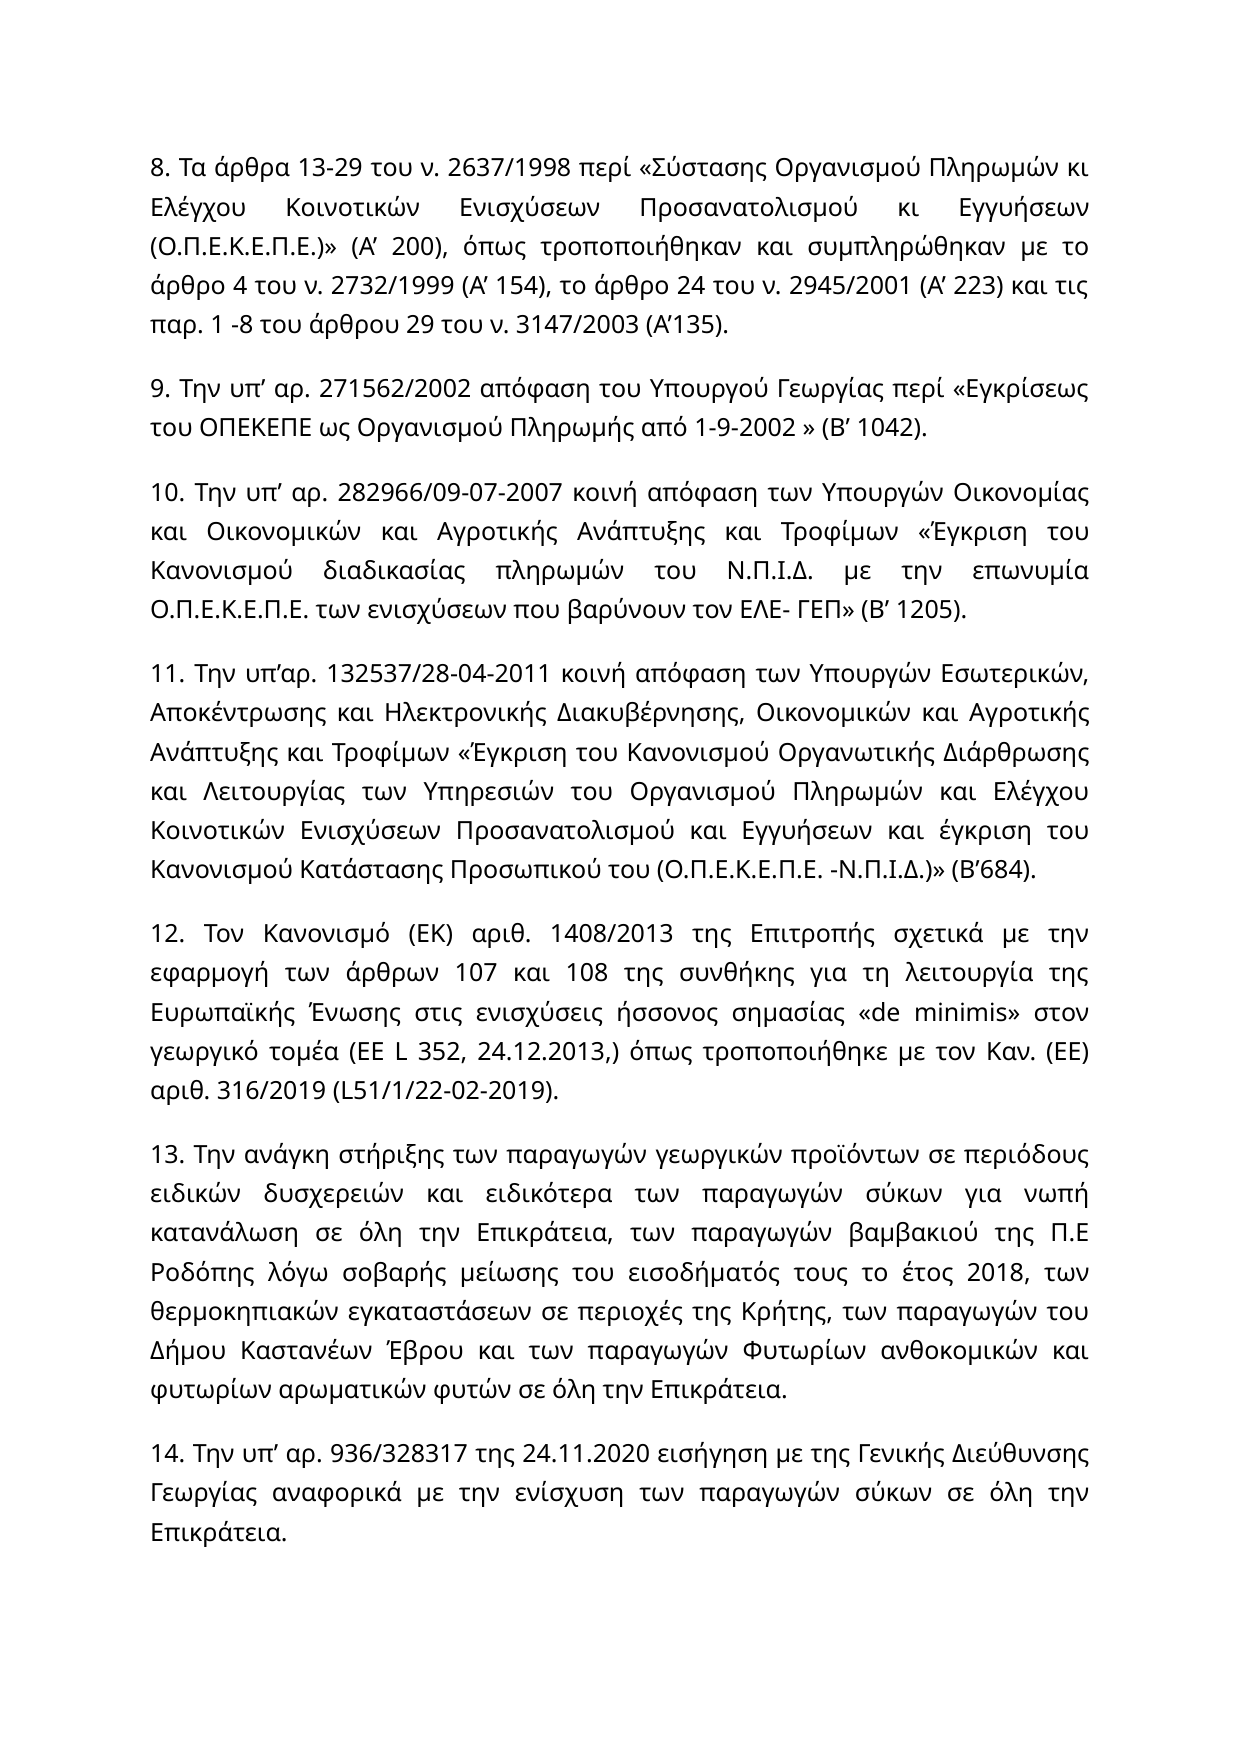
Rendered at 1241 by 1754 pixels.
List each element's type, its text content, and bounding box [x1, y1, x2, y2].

text 8. Τα άρθρα 13-29 του ν. 2637/1998 περί «Σύστασης Οργανισμού Πληρωμών κι Ελέγχου Κοινοτικών Ενισχύσεων Προσανατολισμού κι Εγγυήσεων (Ο.Π.Ε.Κ.Ε.Π.Ε.)» (Α’ 200), όπως τροποποιήθηκαν και συμπληρώθηκαν με το άρθρο 4 του ν. 2732/1999 (Α’ 154), το άρθρο 24 του ν. 2945/2001 (Α’ 223) και τις παρ. 1 -8 του άρθρου 29 του ν. 3147/2003 (Α’135). [150, 150, 1090, 341]
text 10. Την υπ’ αρ. 282966/09-07-2007 κοινή απόφαση των Υπουργών Οικονομίας και Οικονομικών και Αγροτικής Ανάπτυξης και Τροφίμων «Έγκριση του Κανονισμού διαδικασίας πληρωμών του Ν.Π.Ι.Δ. με την επωνυμία Ο.Π.Ε.Κ.Ε.Π.Ε. των ενισχύσεων που βαρύνουν τον ΕΛΕ- ΓΕΠ» (Β’ 1205). [150, 474, 1090, 626]
text 13. Την ανάγκη στήριξης των παραγωγών γεωργικών προϊόντων σε περιόδους ειδικών δυσχερειών και ειδικότερα των παραγωγών σύκων για νωπή κατανάλωση σε όλη την Επικράτεια, των παραγωγών βαμβακιού της Π.Ε Ροδόπης λόγω σοβαρής μείωσης του εισοδήματός τους το έτος 2018, των θερμοκηπιακών εγκαταστάσεων σε περιοχές της Κρήτης, των παραγωγών του Δήμου Καστανέων Έβρου και των παραγωγών Φυτωρίων ανθοκομικών και φυτωρίων αρωματικών φυτών σε όλη την Επικράτεια. [150, 1137, 1090, 1406]
text 12. Τον Κανονισμό (ΕΚ) αριθ. 1408/2013 της Επιτροπής σχετικά με την εφαρμογή των άρθρων 107 και 108 της συνθήκης για τη λειτουργία της Ευρωπαϊκής Ένωσης στις ενισχύσεις ήσσονος σημασίας «de minimis» στον γεωργικό τομέα (ΕΕ L 352, 24.12.2013,) όπως τροποποιήθηκε με τον Καν. (ΕΕ) αριθ. 316/2019 (L51/1/22-02-2019). [150, 916, 1090, 1107]
text 11. Την υπ’αρ. 132537/28-04-2011 κοινή απόφαση των Υπουργών Εσωτερικών, Αποκέντρωσης και Ηλεκτρονικής Διακυβέρνησης, Οικονομικών και Αγροτικής Ανάπτυξης και Τροφίμων «Έγκριση του Κανονισμού Οργανωτικής Διάρθρωσης και Λειτουργίας των Υπηρεσιών του Οργανισμού Πληρωμών και Ελέγχου Κοινοτικών Ενισχύσεων Προσανατολισμού και Εγγυήσεων και έγκριση του Κανονισμού Κατάστασης Προσωπικού του (Ο.Π.Ε.Κ.Ε.Π.Ε. -Ν.Π.Ι.Δ.)» (Β’684). [150, 656, 1090, 886]
text 9. Την υπ’ αρ. 271562/2002 απόφαση του Υπουργού Γεωργίας περί «Εγκρίσεως του ΟΠΕΚΕΠΕ ως Οργανισμού Πληρωμής από 1-9-2002 » (Β’ 1042). [150, 371, 1090, 444]
text 14. Την υπ’ αρ. 936/328317 της 24.11.2020 εισήγηση με της Γενικής Διεύθυνσης Γεωργίας αναφορικά με την ενίσχυση των παραγωγών σύκων σε όλη την Επικράτεια. [150, 1436, 1090, 1548]
